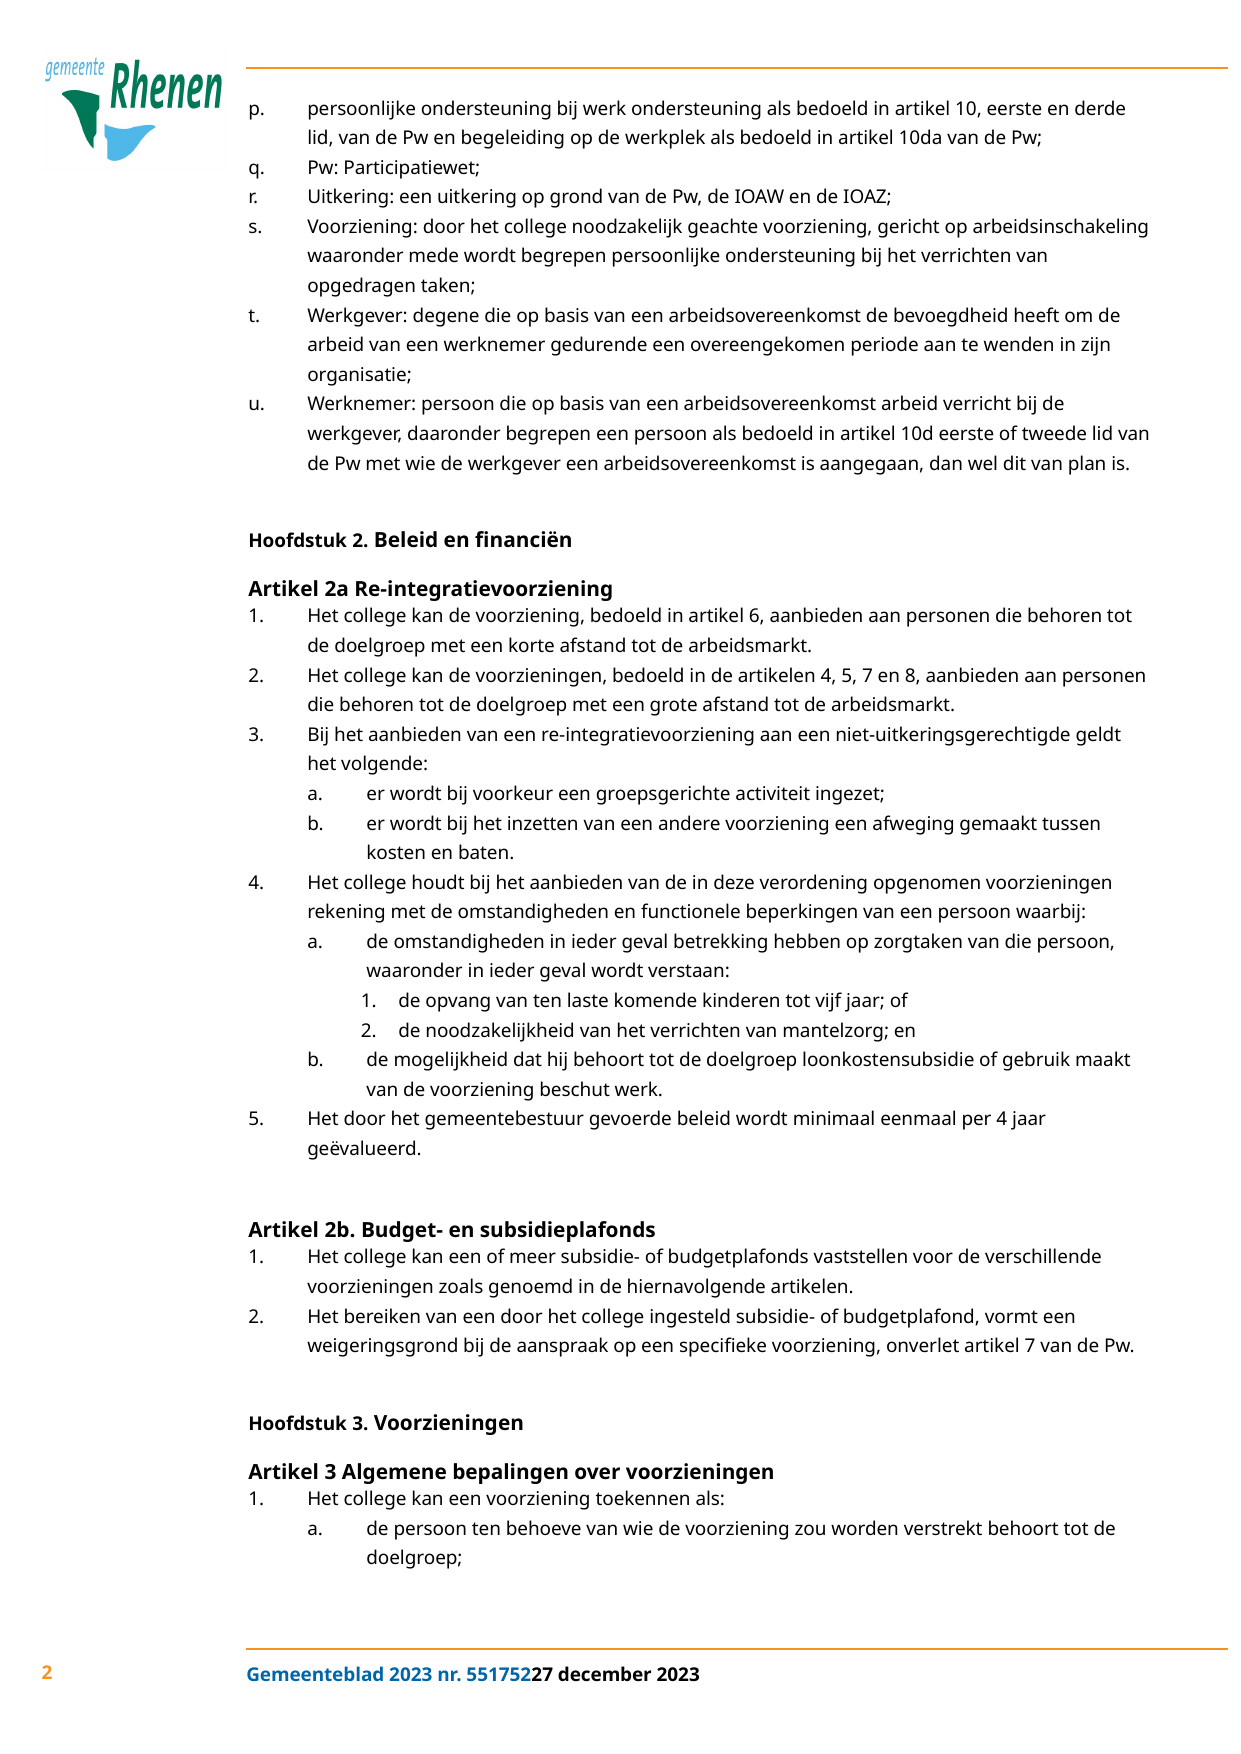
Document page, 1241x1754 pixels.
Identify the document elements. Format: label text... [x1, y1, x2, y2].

text Artikel 2b. Budget- en subsidieplafonds [248, 1215, 1152, 1244]
picture [41, 47, 231, 172]
list de mogelijkheid dat hij behoort tot de doelgroep loonkostensubsidie of gebruik maakt van de voorziening beschut werk. [307, 1046, 1152, 1102]
text Artikel 2a Re-integratievoorziening [248, 574, 1152, 603]
list Het bereiken van een door het college ingesteld subsidie- of budgetplafond, vormt een weigeringsgrond bij de aanspraak op een specifieke voorziening, onverlet artikel 7 van de Pw. [248, 1303, 1152, 1358]
list Voorziening: door het college noodzakelijk geachte voorziening, gericht op arbeidsinschakeling waaronder mede wordt begrepen persoonlijke ondersteuning bij het verrichten van opgedragen taken; [248, 213, 1152, 298]
text Artikel 3 Algemene bepalingen over voorzieningen [248, 1457, 1152, 1485]
list de noodzakelijkheid van het verrichten van mantelzorg; en [361, 1017, 1152, 1043]
list Werkgever: degene die op basis van een arbeidsovereenkomst de bevoegdheid heeft om de arbeid van een werknemer gedurende een overeengekomen periode aan te wenden in zijn organisatie; [248, 302, 1152, 387]
list Het college kan een of meer subsidie- of budgetplafonds vaststellen voor de verschillende voorzieningen zoals genoemd in de hiernavolgende artikelen. [248, 1244, 1152, 1299]
list de omstandigheden in ieder geval betrekking hebben op zorgtaken van die persoon, waaronder in ieder geval wordt verstaan: [307, 928, 1152, 983]
list Het college kan de voorziening, bedoeld in artikel 6, aanbieden aan personen die behoren tot de doelgroep met een korte afstand tot de arbeidsmarkt. [248, 603, 1152, 658]
list Bij het aanbieden van een re-integratievoorziening aan een niet-uitkeringsgerechtigde geldt het volgende: [248, 721, 1152, 776]
list Uitkering: een uitkering op grond van de Pw, de IOAW en de IOAZ; [248, 183, 1152, 209]
list persoonlijke ondersteuning bij werk ondersteuning als bedoeld in artikel 10, eerste en derde lid, van de Pw en begeleiding op de werkplek als bedoeld in artikel 10da van de Pw; [248, 95, 1152, 150]
list de persoon ten behoeve van wie de voorziening zou worden verstrekt behoort tot de doelgroep; [307, 1515, 1152, 1570]
list Het college houdt bij het aanbieden van de in deze verordening opgenomen voorzieningen rekening met de omstandigheden en functionele beperkingen van een persoon waarbij: [248, 869, 1152, 924]
list Het college kan een voorziening toekennen als: [248, 1485, 1152, 1511]
list Het college kan de voorzieningen, bedoeld in de artikelen 4, 5, 7 en 8, aanbieden aan personen die behoren tot de doelgroep met een grote afstand tot de arbeidsmarkt. [248, 662, 1152, 717]
list er wordt bij het inzetten van een andere voorziening een afweging gemaakt tussen kosten en baten. [307, 810, 1152, 865]
list Het door het gemeentebestuur gevoerde beleid wordt minimaal eenmaal per 4 jaar geëvalueerd. [248, 1106, 1152, 1161]
text Hoofdstuk 3. Voorzieningen [248, 1408, 1152, 1436]
list Werknemer: persoon die op basis van een arbeidsovereenkomst arbeid verricht bij de werkgever, daaronder begrepen een persoon als bedoeld in artikel 10d eerste of tweede lid van de Pw met wie de werkgever een arbeidsovereenkomst is aangegaan, dan wel dit van plan is. [248, 391, 1152, 476]
list de opvang van ten laste komende kinderen tot vijf jaar; of [361, 987, 1152, 1013]
list er wordt bij voorkeur een groepsgerichte activiteit ingezet; [307, 780, 1152, 806]
list Pw: Participatiewet; [248, 154, 1152, 180]
text Hoofdstuk 2. Beleid en financiën [248, 525, 1152, 553]
